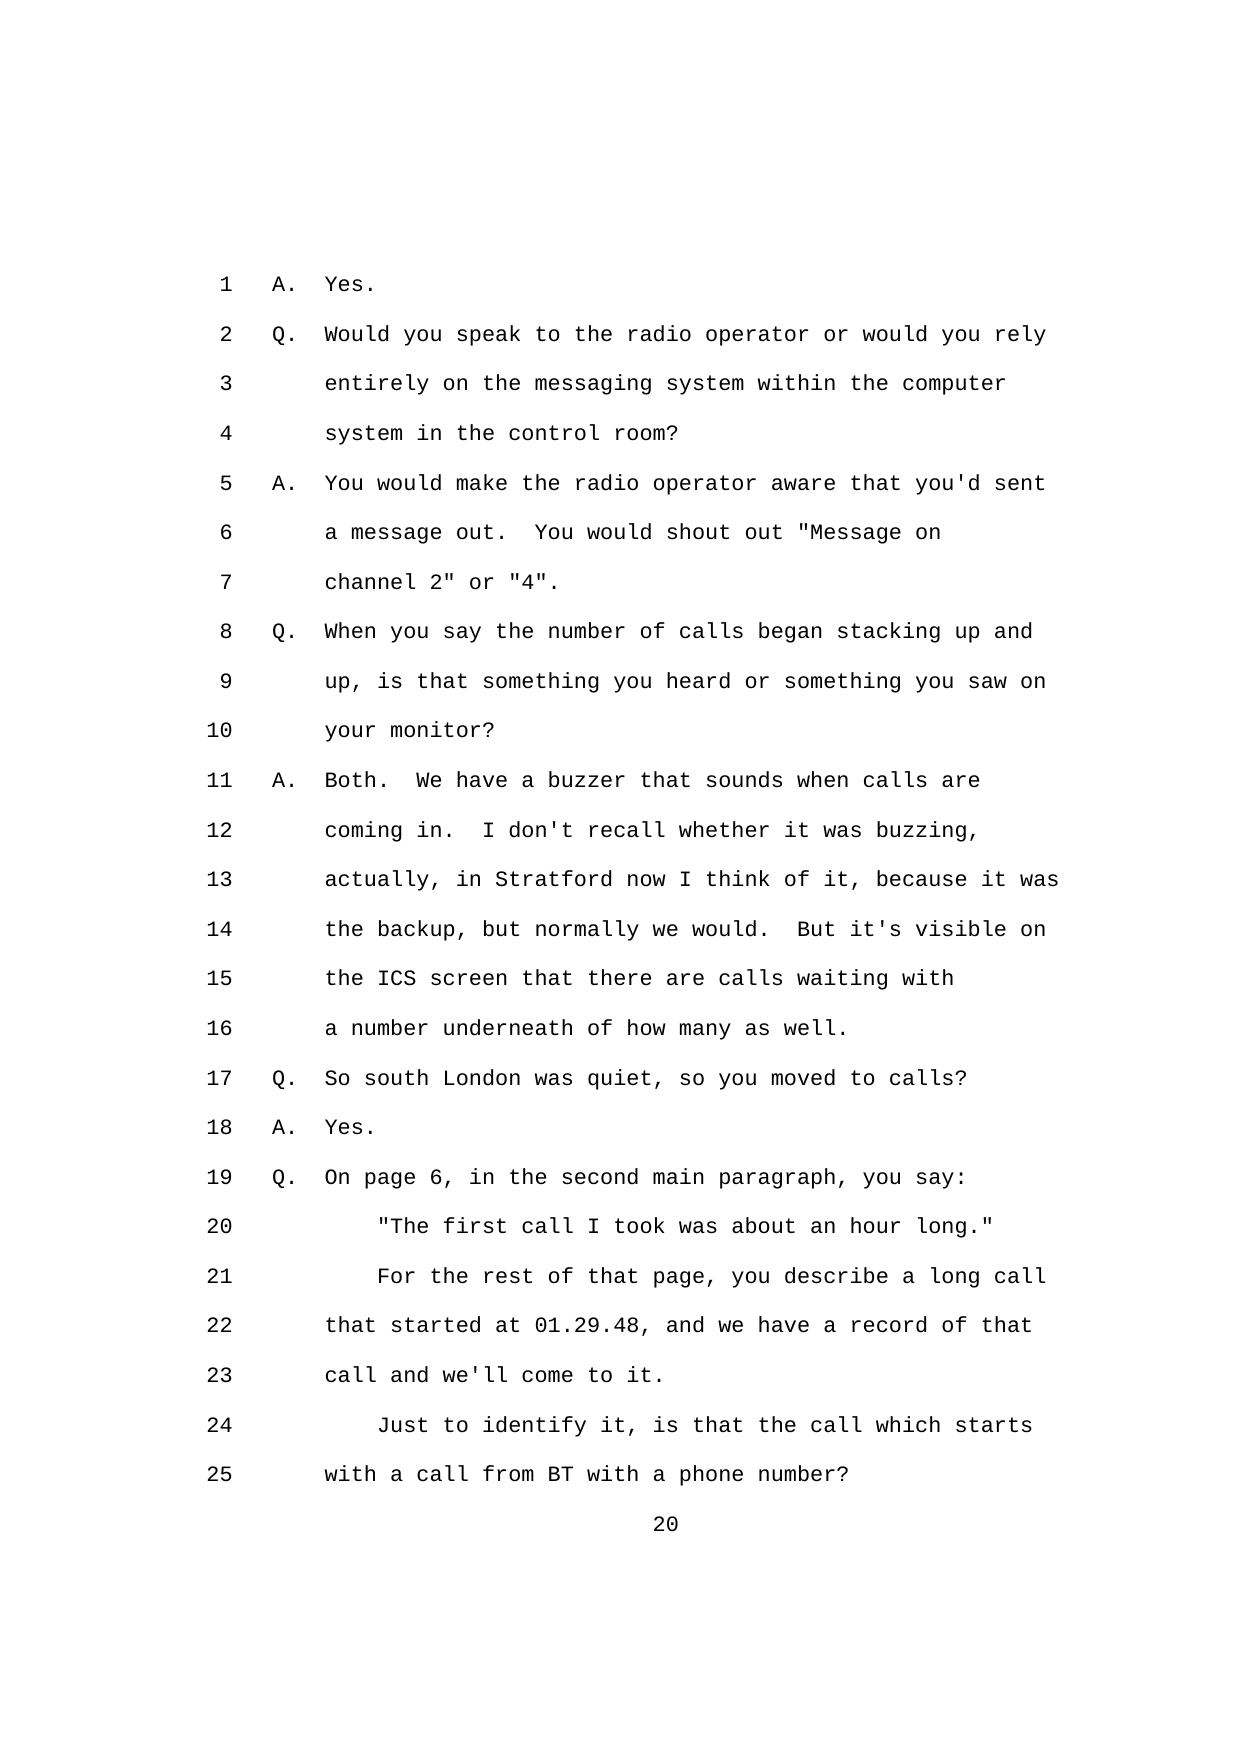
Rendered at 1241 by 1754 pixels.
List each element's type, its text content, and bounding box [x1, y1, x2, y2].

text 12 coming in. I don't recall whether it was buzzing, [75, 819, 1165, 843]
text 6 a message out. You would shout out "Message on [75, 521, 1165, 546]
text 15 the ICS screen that there are calls waiting with [75, 967, 1165, 992]
text 17 Q. So south London was quiet, so you moved to calls? [75, 1067, 1165, 1091]
text 3 entirely on the messaging system within the computer [75, 372, 1165, 397]
text 4 system in the control room? [75, 422, 1165, 447]
text 8 Q. When you say the number of calls began stacking up and [75, 620, 1165, 645]
text 2 Q. Would you speak to the radio operator or would you rely [75, 323, 1165, 348]
text 1 A. Yes. [75, 273, 1165, 298]
text 7 channel 2" or "4". [75, 571, 1165, 596]
text 20 "The first call I took was about an hour long." [75, 1215, 1165, 1240]
text 24 Just to identify it, is that the call which starts [75, 1414, 1165, 1438]
text 20 [75, 1513, 1165, 1538]
text 14 the backup, but normally we would. But it's visible on [75, 918, 1165, 943]
text 25 with a call from BT with a phone number? [75, 1463, 1165, 1488]
text 10 your monitor? [75, 719, 1165, 744]
text 9 up, is that something you heard or something you saw on [75, 670, 1165, 695]
text 19 Q. On page 6, in the second main paragraph, you say: [75, 1166, 1165, 1191]
text 18 A. Yes. [75, 1116, 1165, 1141]
text 5 A. You would make the radio operator aware that you'd sent [75, 472, 1165, 496]
text 16 a number underneath of how many as well. [75, 1017, 1165, 1042]
text 22 that started at 01.29.48, and we have a record of that [75, 1314, 1165, 1339]
text 23 call and we'll come to it. [75, 1364, 1165, 1389]
text 21 For the rest of that page, you describe a long call [75, 1265, 1165, 1290]
text 11 A. Both. We have a buzzer that sounds when calls are [75, 769, 1165, 794]
text 13 actually, in Stratford now I think of it, because it was [75, 868, 1165, 893]
